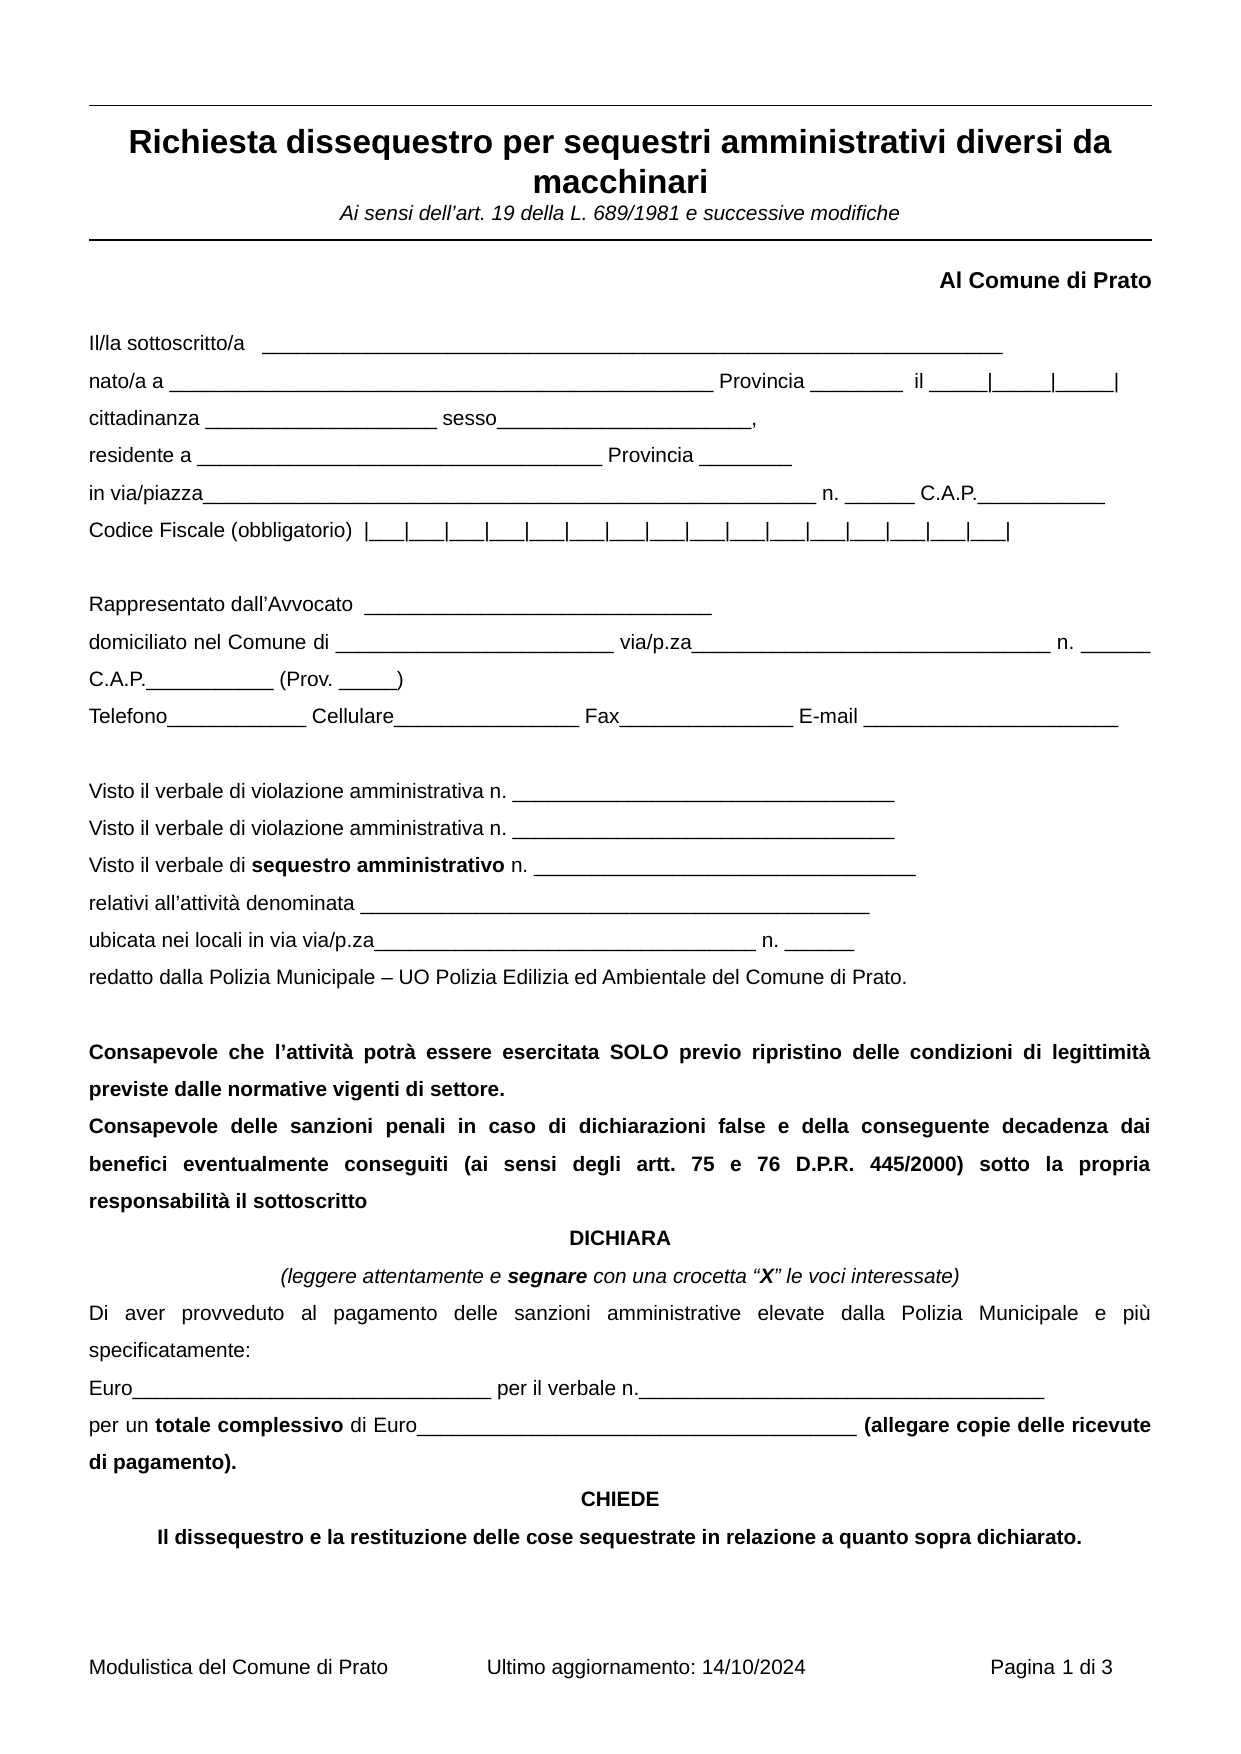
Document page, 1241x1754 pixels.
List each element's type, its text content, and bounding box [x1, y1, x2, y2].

text DICHIARA (leggere attentamente e segnare con una crocetta “X” le voci interessate) [88, 1225, 1152, 1287]
text redatto dalla Polizia Municipale – UO Polizia Edilizia ed Ambientale del Comune di Prato. [88, 964, 1152, 989]
text relativi all’attività denominata ____________________________________________ [88, 889, 1152, 914]
text Richiesta dissequestro per sequestri amministrativi diversi da macchinari Ai sensi dell’art. 19 della L. 689/1981 e successive modifiche [88, 120, 1152, 225]
text Euro_______________________________ per il verbale n.___________________________________ [88, 1374, 1152, 1399]
text Codice Fiscale (obbligatorio) |___|___|___|___|___|___|___|___|___|___|___|___|___|___|___|___| [88, 517, 1152, 542]
text Al Comune di Prato [88, 266, 1152, 293]
text CHIEDE [88, 1486, 1152, 1511]
text nato/a a _______________________________________________ Provincia ________ il _____|_____|_____| [88, 367, 1152, 392]
text Telefono____________ Cellulare________________ Fax_______________ E-mail ______________________ [88, 703, 1152, 728]
text ubicata nei locali in via via/p.za_________________________________ n. ______ [88, 927, 1152, 952]
text Visto il verbale di violazione amministrativa n. _________________________________ [88, 815, 1152, 840]
text domiciliato nel Comune di ________________________ via/p.za_______________________________ n. ______ C.A.P.___________ (Prov. _____) [88, 628, 1152, 691]
text Il dissequestro e la restituzione delle cose sequestrate in relazione a quanto sopra dichiarato. [88, 1524, 1152, 1548]
text Visto il verbale di sequestro amministrativo n. _________________________________ [88, 852, 1152, 877]
text Consapevole delle sanzioni penali in caso di dichiarazioni false e della conseguente decadenza dai benefici eventualmente conseguiti (ai sensi degli artt. 75 e 76 D.P.R. 445/2000) sotto la propria responsabilità il sottoscritto [88, 1113, 1152, 1213]
text Il/la sottoscritto/a ________________________________________________________________ [88, 293, 1152, 355]
text Di aver provveduto al pagamento delle sanzioni amministrative elevate dalla Polizia Municipale e più specificatamente: [88, 1300, 1152, 1362]
text Rappresentato dall’Avvocato ______________________________ [88, 591, 1152, 616]
text residente a ___________________________________ Provincia ________ [88, 442, 1152, 467]
text Visto il verbale di violazione amministrativa n. _________________________________ [88, 778, 1152, 803]
text cittadinanza ____________________ sesso______________________, [88, 405, 1152, 430]
text Consapevole che l’attività potrà essere esercitata SOLO previo ripristino delle condizioni di legittimità previste dalle normative vigenti di settore. [88, 1039, 1152, 1101]
text in via/piazza_____________________________________________________ n. ______ C.A.P.___________ [88, 479, 1152, 504]
text per un totale complessivo di Euro______________________________________ (allegare copie delle ricevute di pagamento). [88, 1412, 1152, 1474]
